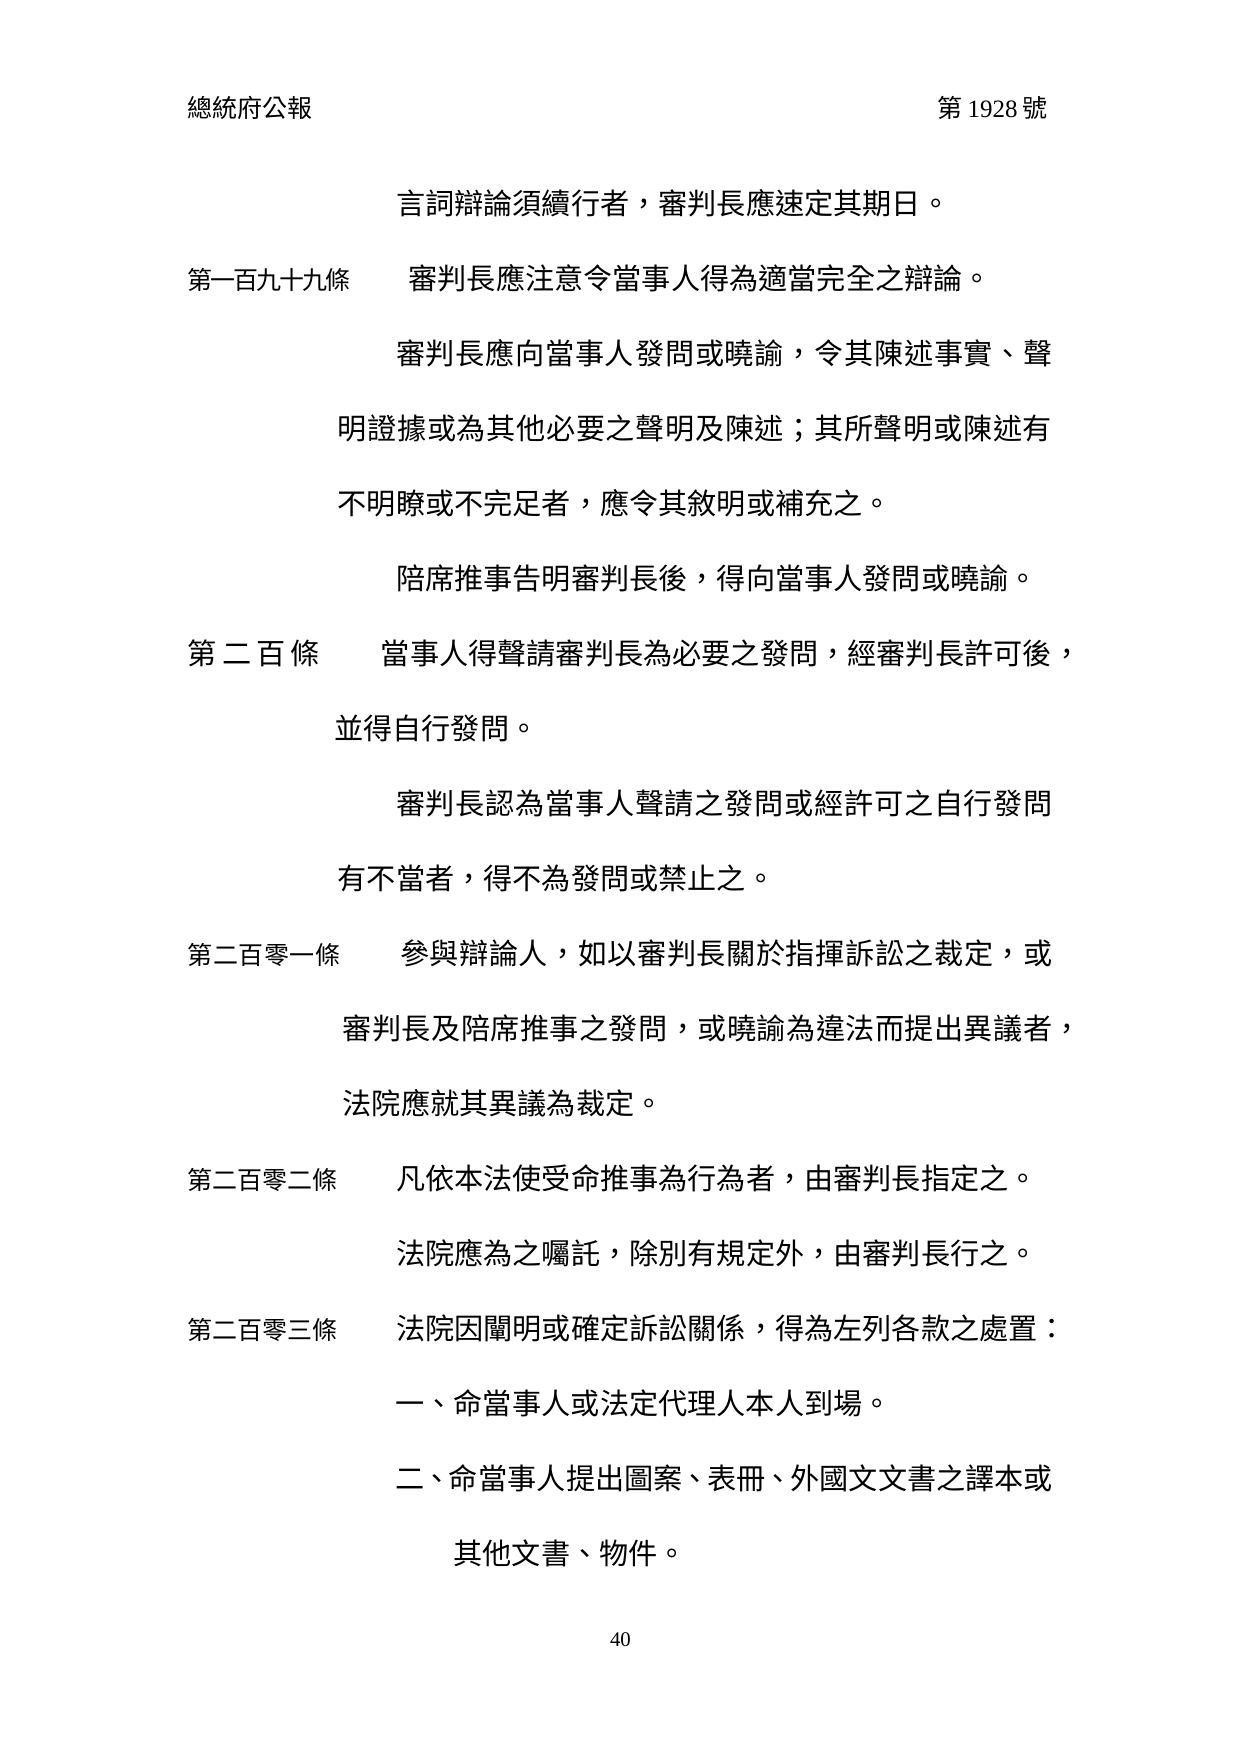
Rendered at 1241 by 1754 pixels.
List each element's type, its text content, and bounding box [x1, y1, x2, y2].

text 一、命當事人或法定代理人本人到場。 [395, 1364, 1053, 1439]
text 言詞辯論須續行者，審判長應速定其期日。 [337, 164, 1053, 239]
text 法院應為之囑託，除別有規定外，由審判長行之。 [337, 1214, 1053, 1289]
text 第二百零一條 參與辯論人，如以審判長關於指揮訴訟之裁定，或審判長及陪席推事之發問，或曉諭為違法而提出異議者，法院應就其異議為裁定。 [187, 914, 1053, 1139]
text 第二百條 當事人得聲請審判長為必要之發問，經審判長許可後，並得自行發問。 [187, 614, 1053, 764]
text 二、命當事人提出圖案、表冊、外國文文書之譯本或其他文書、物件。 [395, 1439, 1053, 1589]
text 審判長應向當事人發問或曉諭，令其陳述事實、聲明證據或為其他必要之聲明及陳述；其所聲明或陳述有不明瞭或不完足者，應令其敘明或補充之。 [337, 314, 1053, 539]
text 第二百零三條 法院因闡明或確定訴訟關係，得為左列各款之處置： [187, 1289, 1053, 1364]
text 審判長認為當事人聲請之發問或經許可之自行發問有不當者，得不為發問或禁止之。 [337, 764, 1053, 914]
text 第一百九十九條 審判長應注意令當事人得為適當完全之辯論。 [187, 239, 1053, 314]
text 陪席推事告明審判長後，得向當事人發問或曉諭。 [337, 539, 1053, 614]
text 第二百零二條 凡依本法使受命推事為行為者，由審判長指定之。 [187, 1139, 1053, 1214]
